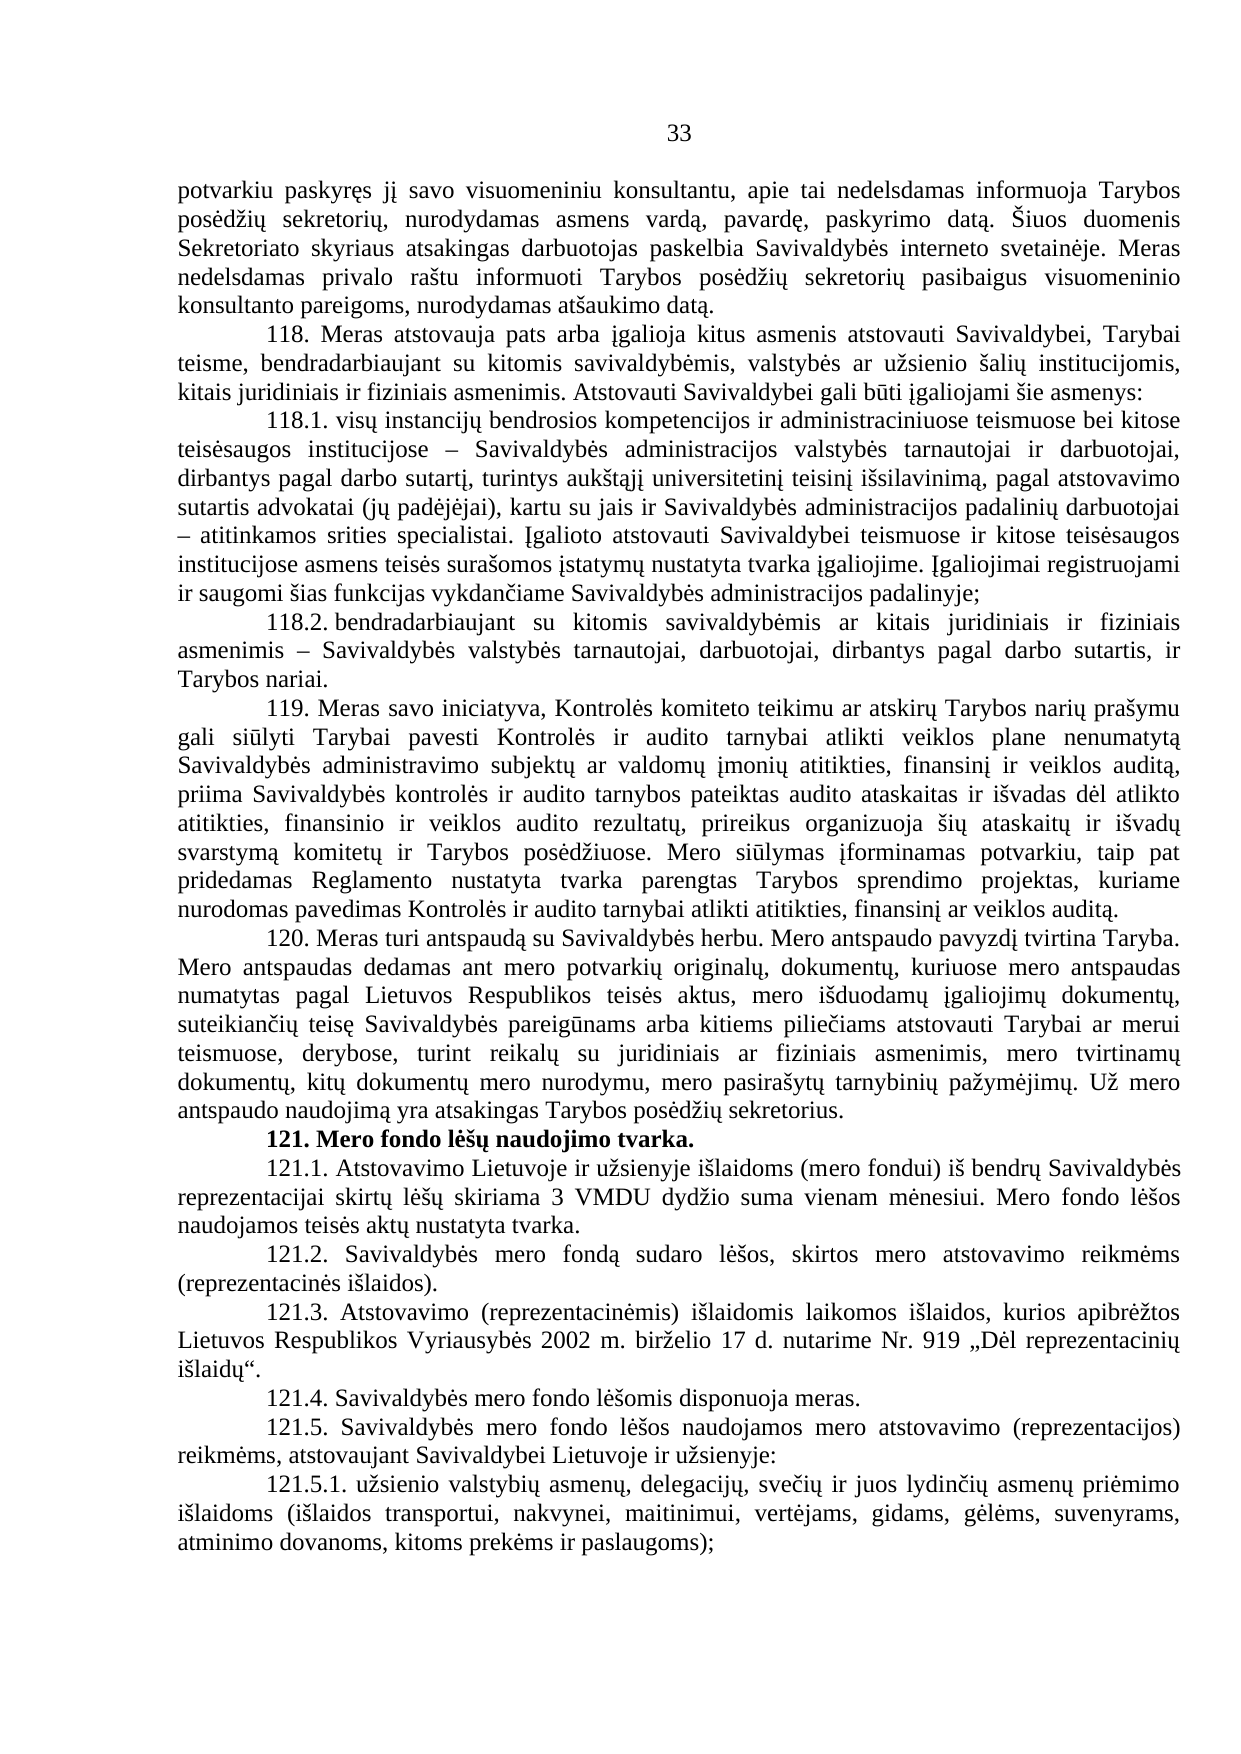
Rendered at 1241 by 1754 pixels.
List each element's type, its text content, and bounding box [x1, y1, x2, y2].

text 119. Meras savo iniciatyva, Kontrolės komiteto teikimu ar atskirų Tarybos narių prašymu gali siūlyti Tarybai pavesti Kontrolės ir audito tarnybai atlikti veiklos plane nenumatytą Savivaldybės administravimo subjektų ar valdomų įmonių atitikties, finansinį ir veiklos auditą, priima Savivaldybės kontrolės ir audito tarnybos pateiktas audito ataskaitas ir išvadas dėl atlikto atitikties, finansinio ir veiklos audito rezultatų, prireikus organizuoja šių ataskaitų ir išvadų svarstymą komitetų ir Tarybos posėdžiuose. Mero siūlymas įforminamas potvarkiu, taip pat pridedamas Reglamento nustatyta tvarka parengtas Tarybos sprendimo projektas, kuriame nurodomas pavedimas Kontrolės ir audito tarnybai atlikti atitikties, finansinį ar veiklos auditą. [177, 693, 1181, 923]
text 121.4. Savivaldybės mero fondo lėšomis disponuoja meras. [177, 1383, 1181, 1412]
text 121.3. Atstovavimo (reprezentacinėmis) išlaidomis laikomos išlaidos, kurios apibrėžtos Lietuvos Respublikos Vyriausybės 2002 m. birželio 17 d. nutarime Nr. 919 „Dėl reprezentacinių išlaidų“. [177, 1297, 1181, 1383]
text 118. Meras atstovauja pats arba įgalioja kitus asmenis atstovauti Savivaldybei, Tarybai teisme, bendradarbiaujant su kitomis savivaldybėmis, valstybės ar užsienio šalių institucijomis, kitais juridiniais ir fiziniais asmenimis. Atstovauti Savivaldybei gali būti įgaliojami šie asmenys: [177, 319, 1181, 406]
text 121.5. Savivaldybės mero fondo lėšos naudojamos mero atstovavimo (reprezentacijos) reikmėms, atstovaujant Savivaldybei Lietuvoje ir užsienyje: [177, 1412, 1181, 1469]
text 121.1. Atstovavimo Lietuvoje ir užsienyje išlaidoms (mero fondui) iš bendrų Savivaldybės reprezentacijai skirtų lėšų skiriama 3 VMDU dydžio suma vienam mėnesiui. Mero fondo lėšos naudojamos teisės aktų nustatyta tvarka. [177, 1153, 1181, 1239]
text 118.2. bendradarbiaujant su kitomis savivaldybėmis ar kitais juridiniais ir fiziniais asmenimis – Savivaldybės valstybės tarnautojai, darbuotojai, dirbantys pagal darbo sutartis, ir Tarybos nariai. [177, 607, 1181, 693]
text 118.1. visų instancijų bendrosios kompetencijos ir administraciniuose teismuose bei kitose teisėsaugos institucijose – Savivaldybės administracijos valstybės tarnautojai ir darbuotojai, dirbantys pagal darbo sutartį, turintys aukštąjį universitetinį teisinį išsilavinimą, pagal atstovavimo sutartis advokatai (jų padėjėjai), kartu su jais ir Savivaldybės administracijos padalinių darbuotojai – atitinkamos srities specialistai. Įgalioto atstovauti Savivaldybei teismuose ir kitose teisėsaugos institucijose asmens teisės surašomos įstatymų nustatyta tvarka įgaliojime. Įgaliojimai registruojami ir saugomi šias funkcijas vykdančiame Savivaldybės administracijos padalinyje; [177, 406, 1181, 607]
text potvarkiu paskyręs jį savo visuomeniniu konsultantu, apie tai nedelsdamas informuoja Tarybos posėdžių sekretorių, nurodydamas asmens vardą, pavardę, paskyrimo datą. Šiuos duomenis Sekretoriato skyriaus atsakingas darbuotojas paskelbia Savivaldybės interneto svetainėje. Meras nedelsdamas privalo raštu informuoti Tarybos posėdžių sekretorių pasibaigus visuomeninio konsultanto pareigoms, nurodydamas atšaukimo datą. [177, 176, 1181, 319]
text 121.2. Savivaldybės mero fondą sudaro lėšos, skirtos mero atstovavimo reikmėms (reprezentacinės išlaidos). [177, 1239, 1181, 1297]
text 121. Mero fondo lėšų naudojimo tvarka. [177, 1124, 1181, 1153]
text 120. Meras turi antspaudą su Savivaldybės herbu. Mero antspaudo pavyzdį tvirtina Taryba. Mero antspaudas dedamas ant mero potvarkių originalų, dokumentų, kuriuose mero antspaudas numatytas pagal Lietuvos Respublikos teisės aktus, mero išduodamų įgaliojimų dokumentų, suteikiančių teisę Savivaldybės pareigūnams arba kitiems piliečiams atstovauti Tarybai ar merui teismuose, derybose, turint reikalų su juridiniais ar fiziniais asmenimis, mero tvirtinamų dokumentų, kitų dokumentų mero nurodymu, mero pasirašytų tarnybinių pažymėjimų. Už mero antspaudo naudojimą yra atsakingas Tarybos posėdžių sekretorius. [177, 923, 1181, 1124]
text 121.5.1. užsienio valstybių asmenų, delegacijų, svečių ir juos lydinčių asmenų priėmimo išlaidoms (išlaidos transportui, nakvynei, maitinimui, vertėjams, gidams, gėlėms, suvenyrams, atminimo dovanoms, kitoms prekėms ir paslaugoms); [177, 1469, 1181, 1556]
